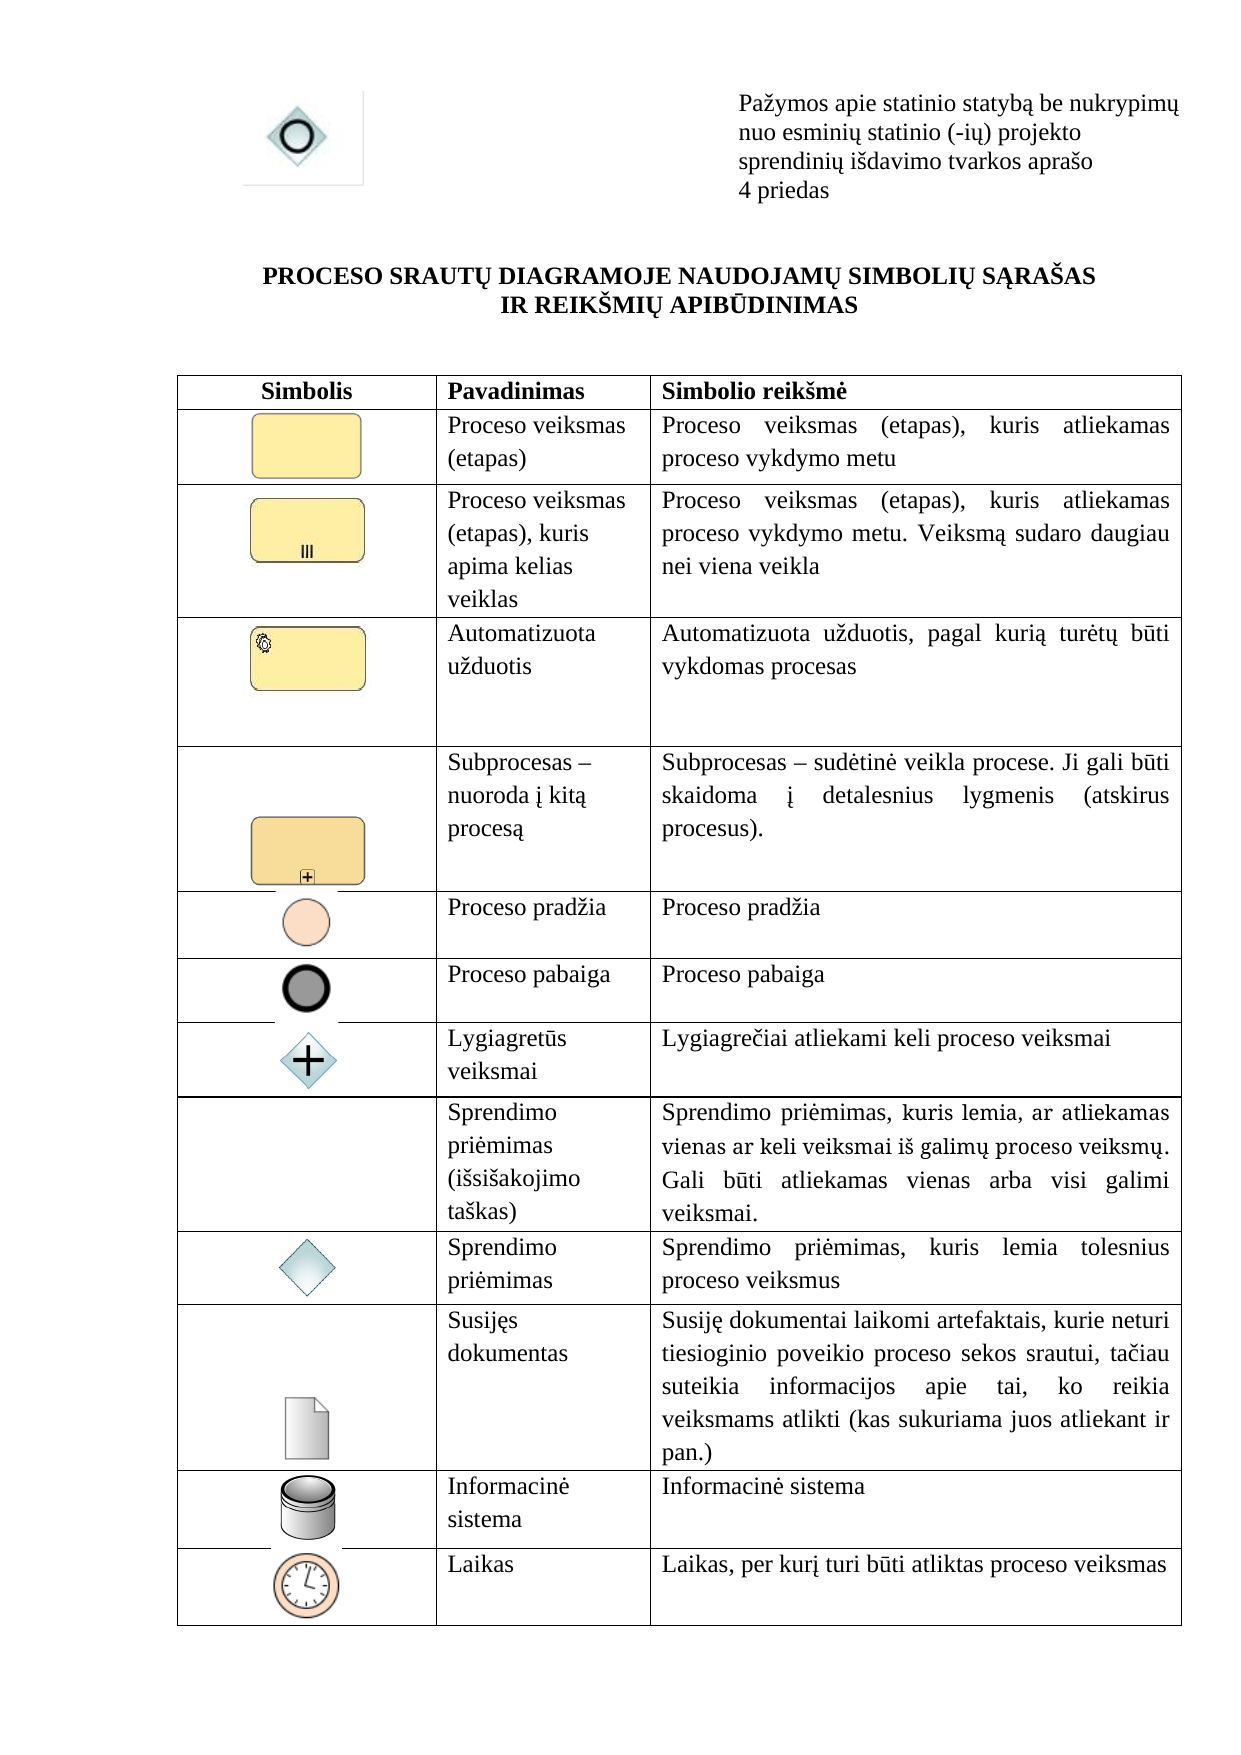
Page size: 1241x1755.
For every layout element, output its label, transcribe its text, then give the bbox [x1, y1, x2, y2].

text IR REIKŠMIŲ APIBŪDINIMAS [177, 290, 1181, 318]
table_cell Sprendimo priėmimas, kuris lemia, ar atliekamas vienas ar keli veiksmai iš galimų proceso veiksmų. Gali būti atliekamas vienas arba visi galimi veiksmai. [651, 1098, 1181, 1231]
table_header Simbolio reikšmė [651, 376, 1181, 409]
table_cell Laikas, per kurį turi būti atliktas proceso veiksmas [651, 1549, 1181, 1625]
table_cell [178, 892, 436, 958]
table_cell Sprendimo priėmimas [437, 1232, 650, 1304]
table_cell [178, 1305, 436, 1470]
text PROCESO SRAUTŲ DIAGRAMOJE NAUDOJAMŲ SIMBOLIŲ SĄRAŠAS [177, 261, 1181, 290]
table_cell Automatizuota užduotis [437, 618, 650, 746]
table_cell Susijęs dokumentas [437, 1305, 650, 1470]
table_cell [178, 1098, 436, 1231]
table_cell Lygiagretūs veiksmai [437, 1023, 650, 1096]
table_cell Subprocesas – nuoroda į kitą procesą [437, 747, 650, 891]
table_cell Proceso pradžia [651, 892, 1181, 958]
table_cell Susiję dokumentai laikomi artefaktais, kurie neturi tiesioginio poveikio proceso sekos srautui, tačiau suteikia informacijos apie tai, ko reikia veiksmams atlikti (kas sukuriama juos atliekant ir pan.) [651, 1305, 1181, 1470]
table_cell [178, 959, 436, 1022]
table_cell Informacinė sistema [437, 1471, 650, 1548]
text 4 priedas [738, 175, 1181, 203]
table_cell Proceso veiksmas (etapas), kuris atliekamas proceso vykdymo metu. Veiksmą sudaro daugiau nei viena veikla [651, 485, 1181, 617]
table_header Pavadinimas [437, 376, 650, 409]
table_cell Sprendimo priėmimas (išsišakojimo taškas) [437, 1098, 650, 1231]
table_cell [178, 1023, 436, 1096]
table_cell Proceso veiksmas (etapas) [437, 410, 650, 484]
table_cell [178, 1549, 436, 1625]
table_header Simbolis [178, 376, 436, 409]
table_cell [178, 1232, 436, 1304]
table_cell Laikas [437, 1549, 650, 1625]
table_cell Lygiagrečiai atliekami keli proceso veiksmai [651, 1023, 1181, 1096]
table_cell Proceso veiksmas (etapas), kuris atliekamas proceso vykdymo metu [651, 410, 1181, 484]
table_cell Informacinė sistema [651, 1471, 1181, 1548]
table_cell Proceso pabaiga [437, 959, 650, 1022]
table_cell Sprendimo priėmimas, kuris lemia tolesnius proceso veiksmus [651, 1232, 1181, 1304]
table_cell [178, 410, 436, 484]
table_cell Proceso pradžia [437, 892, 650, 958]
text Pažymos apie statinio statybą be nukrypimų [738, 88, 1181, 117]
table_cell Proceso veiksmas (etapas), kuris apima kelias veiklas [437, 485, 650, 617]
table_cell Subprocesas – sudėtinė veikla procese. Ji gali būti skaidoma į detalesnius lygmenis (atskirus procesus). [651, 747, 1181, 891]
table_cell [178, 485, 436, 617]
table_cell Proceso pabaiga [651, 959, 1181, 1022]
text nuo esminių statinio (-ių) projekto sprendinių išdavimo tvarkos aprašo [738, 117, 1181, 175]
table_cell Automatizuota užduotis, pagal kurią turėtų būti vykdomas procesas [651, 618, 1181, 746]
table_cell [178, 747, 436, 891]
table_cell [178, 618, 436, 746]
table_cell [178, 1471, 436, 1548]
